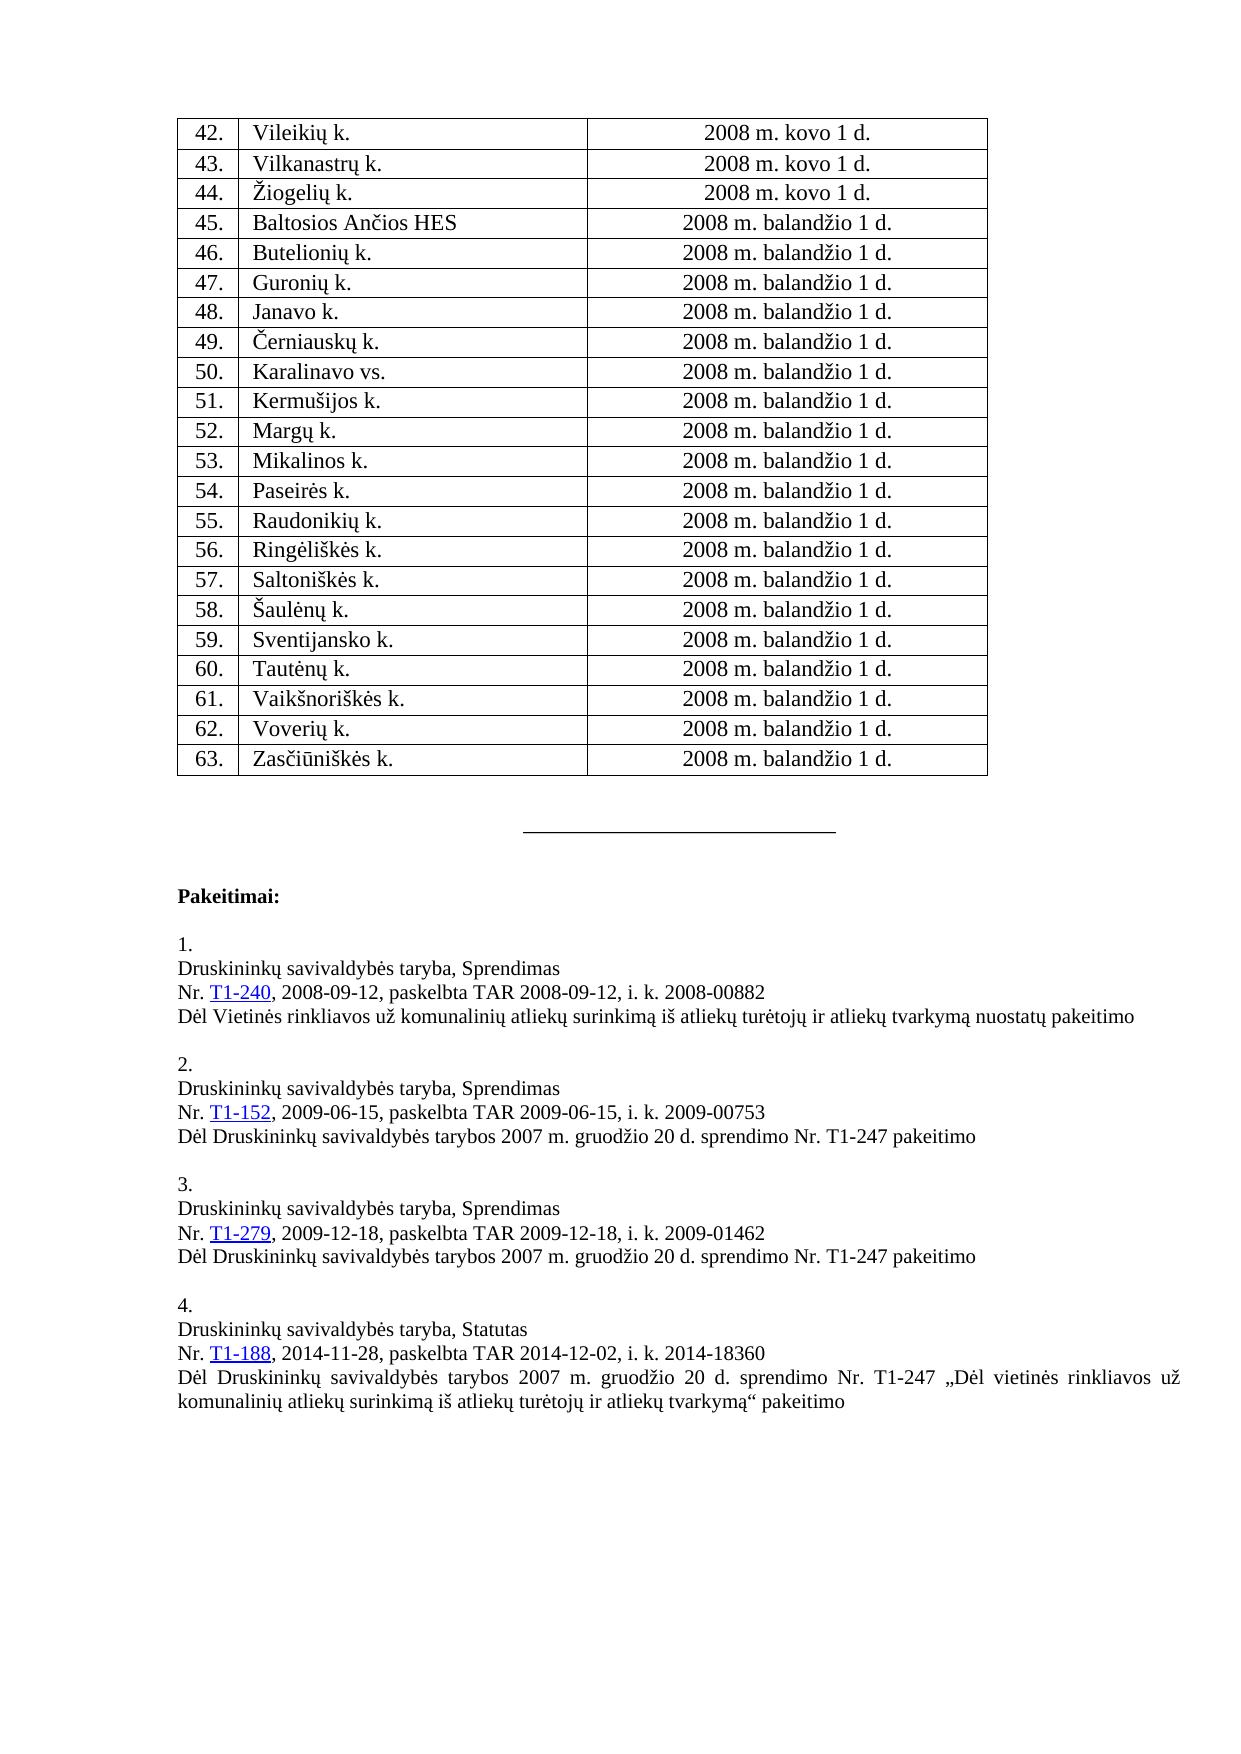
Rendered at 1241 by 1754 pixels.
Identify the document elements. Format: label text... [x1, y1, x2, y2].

table_cell 46. [178, 239, 238, 268]
text Nr. T1-279, 2009-12-18, paskelbta TAR 2009-12-18, i. k. 2009-01462 [177, 1220, 1181, 1244]
table_cell 2008 m. balandžio 1 d. [588, 596, 987, 625]
table_cell 2008 m. balandžio 1 d. [588, 418, 987, 446]
table_cell 62. [178, 716, 238, 744]
text Dėl Druskininkų savivaldybės tarybos 2007 m. gruodžio 20 d. sprendimo Nr. T1-247 pakeitimo [177, 1244, 1181, 1268]
table_cell 2008 m. balandžio 1 d. [588, 686, 987, 714]
table_cell 2008 m. balandžio 1 d. [588, 716, 987, 744]
table_cell 56. [178, 537, 238, 566]
table_cell Raudonikių k. [239, 507, 587, 536]
table_cell 45. [178, 209, 238, 238]
table_cell 54. [178, 477, 238, 506]
text Dėl Druskininkų savivaldybės tarybos 2007 m. gruodžio 20 d. sprendimo Nr. T1-247 pakeitimo [177, 1124, 1181, 1148]
table_cell 2008 m. balandžio 1 d. [588, 477, 987, 506]
table_cell 52. [178, 418, 238, 446]
table_cell 60. [178, 656, 238, 684]
text Dėl Druskininkų savivaldybės tarybos 2007 m. gruodžio 20 d. sprendimo Nr. T1-247 „Dėl vietinės rinkliavos už komunalinių atliekų surinkimą iš atliekų turėtojų ir atliekų tvarkymą“ pakeitimo [177, 1365, 1181, 1413]
table_cell 58. [178, 596, 238, 625]
table_cell 53. [178, 447, 238, 476]
table_cell Vaikšnoriškės k. [239, 686, 587, 714]
text 4. [177, 1293, 1181, 1317]
table_cell Černiauskų k. [239, 328, 587, 357]
text Druskininkų savivaldybės taryba, Sprendimas [177, 956, 1181, 980]
table_cell Vilkanastrų k. [239, 150, 587, 178]
table_cell Baltosios Ančios HES [239, 209, 587, 238]
table_header 42. [178, 119, 238, 149]
table_header Vileikių k. [239, 119, 587, 149]
table_cell Tautėnų k. [239, 656, 587, 684]
table_cell 2008 m. kovo 1 d. [588, 179, 987, 208]
table_cell Kermušijos k. [239, 388, 587, 417]
table_cell 59. [178, 626, 238, 654]
table_cell 2008 m. balandžio 1 d. [588, 328, 987, 357]
text 3. [177, 1172, 1181, 1196]
table_cell 43. [178, 150, 238, 178]
table_cell 61. [178, 686, 238, 714]
table_cell 2008 m. balandžio 1 d. [588, 239, 987, 268]
table_cell Mikalinos k. [239, 447, 587, 476]
table_cell Margų k. [239, 418, 587, 446]
table_cell Paseirės k. [239, 477, 587, 506]
table_cell Saltoniškės k. [239, 567, 587, 595]
table_cell 2008 m. balandžio 1 d. [588, 269, 987, 297]
text Nr. T1-240, 2008-09-12, paskelbta TAR 2008-09-12, i. k. 2008-00882 [177, 980, 1181, 1004]
text Pakeitimai: [177, 883, 1181, 908]
table_cell 48. [178, 298, 238, 327]
table_cell 51. [178, 388, 238, 417]
table_cell 2008 m. balandžio 1 d. [588, 209, 987, 238]
table_cell Šaulėnų k. [239, 596, 587, 625]
table_cell 2008 m. balandžio 1 d. [588, 537, 987, 566]
table_cell 2008 m. balandžio 1 d. [588, 298, 987, 327]
text 1. [177, 932, 1181, 956]
table_cell 55. [178, 507, 238, 536]
table_cell Zasčiūniškės k. [239, 745, 587, 774]
table_cell Ringėliškės k. [239, 537, 587, 566]
table_cell 2008 m. balandžio 1 d. [588, 567, 987, 595]
table_cell Karalinavo vs. [239, 358, 587, 387]
table_cell Guronių k. [239, 269, 587, 297]
text Nr. T1-188, 2014-11-28, paskelbta TAR 2014-12-02, i. k. 2014-18360 [177, 1341, 1181, 1365]
table_cell Voverių k. [239, 716, 587, 744]
table_cell 50. [178, 358, 238, 387]
text 2. [177, 1052, 1181, 1076]
table_cell 2008 m. balandžio 1 d. [588, 447, 987, 476]
table_cell 2008 m. balandžio 1 d. [588, 626, 987, 654]
text Nr. T1-152, 2009-06-15, paskelbta TAR 2009-06-15, i. k. 2009-00753 [177, 1100, 1181, 1124]
table_cell 49. [178, 328, 238, 357]
table_cell Žiogelių k. [239, 179, 587, 208]
text Druskininkų savivaldybės taryba, Sprendimas [177, 1076, 1181, 1100]
table_cell 47. [178, 269, 238, 297]
text Druskininkų savivaldybės taryba, Statutas [177, 1317, 1181, 1341]
table_cell 2008 m. balandžio 1 d. [588, 656, 987, 684]
table_cell Butelionių k. [239, 239, 587, 268]
table_cell 2008 m. balandžio 1 d. [588, 358, 987, 387]
table_cell Sventijansko k. [239, 626, 587, 654]
table_cell 63. [178, 745, 238, 774]
table_cell Janavo k. [239, 298, 587, 327]
table_header 2008 m. kovo 1 d. [588, 119, 987, 149]
table_cell 2008 m. balandžio 1 d. [588, 745, 987, 774]
text _________________________ [177, 807, 1181, 835]
table_cell 57. [178, 567, 238, 595]
table_cell 2008 m. balandžio 1 d. [588, 507, 987, 536]
table_cell 2008 m. balandžio 1 d. [588, 388, 987, 417]
text Dėl Vietinės rinkliavos už komunalinių atliekų surinkimą iš atliekų turėtojų ir atliekų tvarkymą nuostatų pakeitimo [177, 1004, 1181, 1028]
text Druskininkų savivaldybės taryba, Sprendimas [177, 1196, 1181, 1220]
table_cell 44. [178, 179, 238, 208]
table_cell 2008 m. kovo 1 d. [588, 150, 987, 178]
